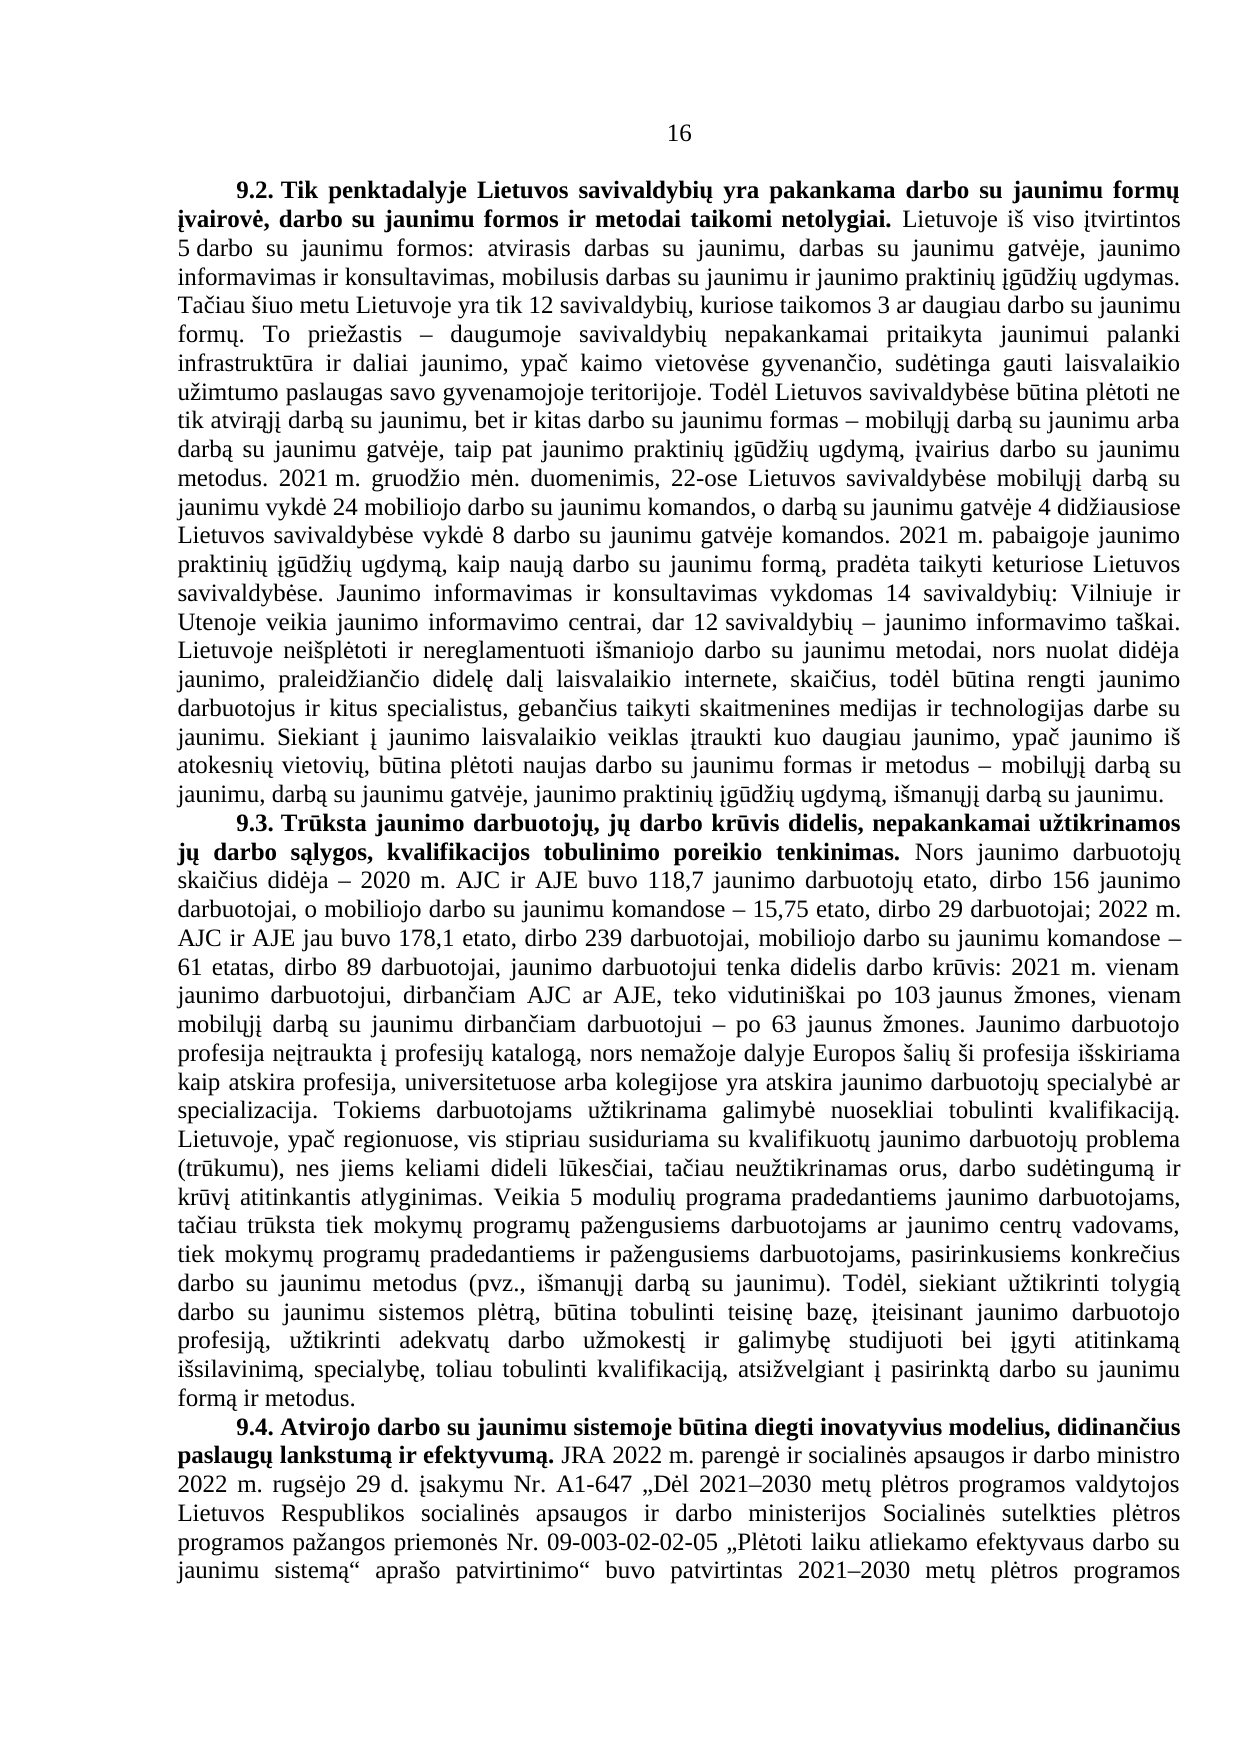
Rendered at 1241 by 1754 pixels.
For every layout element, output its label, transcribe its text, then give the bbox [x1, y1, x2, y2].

text 9.4. Atvirojo darbo su jaunimu sistemoje būtina diegti inovatyvius modelius, didinančius paslaugų lankstumą ir efektyvumą. JRA 2022 m. parengė ir socialinės apsaugos ir darbo ministro 2022 m. rugsėjo 29 d. įsakymu Nr. A1-647 „Dėl 2021–2030 metų plėtros programos valdytojos Lietuvos Respublikos socialinės apsaugos ir darbo ministerijos Socialinės sutelkties plėtros programos pažangos priemonės Nr. 09-003-02-02-05 „Plėtoti laiku atliekamo efektyvaus darbo su jaunimu sistemą“ aprašo patvirtinimo“ buvo patvirtintas 2021–2030 metų plėtros programos [177, 1412, 1181, 1584]
text 9.3. Trūksta jaunimo darbuotojų, jų darbo krūvis didelis, nepakankamai užtikrinamos jų darbo sąlygos, kvalifikacijos tobulinimo poreikio tenkinimas. Nors jaunimo darbuotojų skaičius didėja – 2020 m. AJC ir AJE buvo 118,7 jaunimo darbuotojų etato, dirbo 156 jaunimo darbuotojai, o mobiliojo darbo su jaunimu komandose – 15,75 etato, dirbo 29 darbuotojai; 2022 m. AJC ir AJE jau buvo 178,1 etato, dirbo 239 darbuotojai, mobiliojo darbo su jaunimu komandose – 61 etatas, dirbo 89 darbuotojai, jaunimo darbuotojui tenka didelis darbo krūvis: 2021 m. vienam jaunimo darbuotojui, dirbančiam AJC ar AJE, teko vidutiniškai po 103 jaunus žmones, vienam mobilųjį darbą su jaunimu dirbančiam darbuotojui – po 63 jaunus žmones. Jaunimo darbuotojo profesija neįtraukta į profesijų katalogą, nors nemažoje dalyje Europos šalių ši profesija išskiriama kaip atskira profesija, universitetuose arba kolegijose yra atskira jaunimo darbuotojų specialybė ar specializacija. Tokiems darbuotojams užtikrinama galimybė nuosekliai tobulinti kvalifikaciją. Lietuvoje, ypač regionuose, vis stipriau susiduriama su kvalifikuotų jaunimo darbuotojų problema (trūkumu), nes jiems keliami dideli lūkesčiai, tačiau neužtikrinamas orus, darbo sudėtingumą ir krūvį atitinkantis atlyginimas. Veikia 5 modulių programa pradedantiems jaunimo darbuotojams, tačiau trūksta tiek mokymų programų pažengusiems darbuotojams ar jaunimo centrų vadovams, tiek mokymų programų pradedantiems ir pažengusiems darbuotojams, pasirinkusiems konkrečius darbo su jaunimu metodus (pvz., išmanųjį darbą su jaunimu). Todėl, siekiant užtikrinti tolygią darbo su jaunimu sistemos plėtrą, būtina tobulinti teisinę bazę, įteisinant jaunimo darbuotojo profesiją, užtikrinti adekvatų darbo užmokestį ir galimybę studijuoti bei įgyti atitinkamą išsilavinimą, specialybę, toliau tobulinti kvalifikaciją, atsižvelgiant į pasirinktą darbo su jaunimu formą ir metodus. [177, 808, 1181, 1412]
text 9.2. Tik penktadalyje Lietuvos savivaldybių yra pakankama darbo su jaunimu formų įvairovė, darbo su jaunimu formos ir metodai taikomi netolygiai. Lietuvoje iš viso įtvirtintos 5 darbo su jaunimu formos: atvirasis darbas su jaunimu, darbas su jaunimu gatvėje, jaunimo informavimas ir konsultavimas, mobilusis darbas su jaunimu ir jaunimo praktinių įgūdžių ugdymas. Tačiau šiuo metu Lietuvoje yra tik 12 savivaldybių, kuriose taikomos 3 ar daugiau darbo su jaunimu formų. To priežastis – daugumoje savivaldybių nepakankamai pritaikyta jaunimui palanki infrastruktūra ir daliai jaunimo, ypač kaimo vietovėse gyvenančio, sudėtinga gauti laisvalaikio užimtumo paslaugas savo gyvenamojoje teritorijoje. Todėl Lietuvos savivaldybėse būtina plėtoti ne tik atvirąjį darbą su jaunimu, bet ir kitas darbo su jaunimu formas – mobilųjį darbą su jaunimu arba darbą su jaunimu gatvėje, taip pat jaunimo praktinių įgūdžių ugdymą, įvairius darbo su jaunimu metodus. 2021 m. gruodžio mėn. duomenimis, 22-ose Lietuvos savivaldybėse mobilųjį darbą su jaunimu vykdė 24 mobiliojo darbo su jaunimu komandos, o darbą su jaunimu gatvėje 4 didžiausiose Lietuvos savivaldybėse vykdė 8 darbo su jaunimu gatvėje komandos. 2021 m. pabaigoje jaunimo praktinių įgūdžių ugdymą, kaip naują darbo su jaunimu formą, pradėta taikyti keturiose Lietuvos savivaldybėse. Jaunimo informavimas ir konsultavimas vykdomas 14 savivaldybių: Vilniuje ir Utenoje veikia jaunimo informavimo centrai, dar 12 savivaldybių – jaunimo informavimo taškai. Lietuvoje neišplėtoti ir nereglamentuoti išmaniojo darbo su jaunimu metodai, nors nuolat didėja jaunimo, praleidžiančio didelę dalį laisvalaikio internete, skaičius, todėl būtina rengti jaunimo darbuotojus ir kitus specialistus, gebančius taikyti skaitmenines medijas ir technologijas darbe su jaunimu. Siekiant į jaunimo laisvalaikio veiklas įtraukti kuo daugiau jaunimo, ypač jaunimo iš atokesnių vietovių, būtina plėtoti naujas darbo su jaunimu formas ir metodus – mobilųjį darbą su jaunimu, darbą su jaunimu gatvėje, jaunimo praktinių įgūdžių ugdymą, išmanųjį darbą su jaunimu. [177, 176, 1181, 808]
